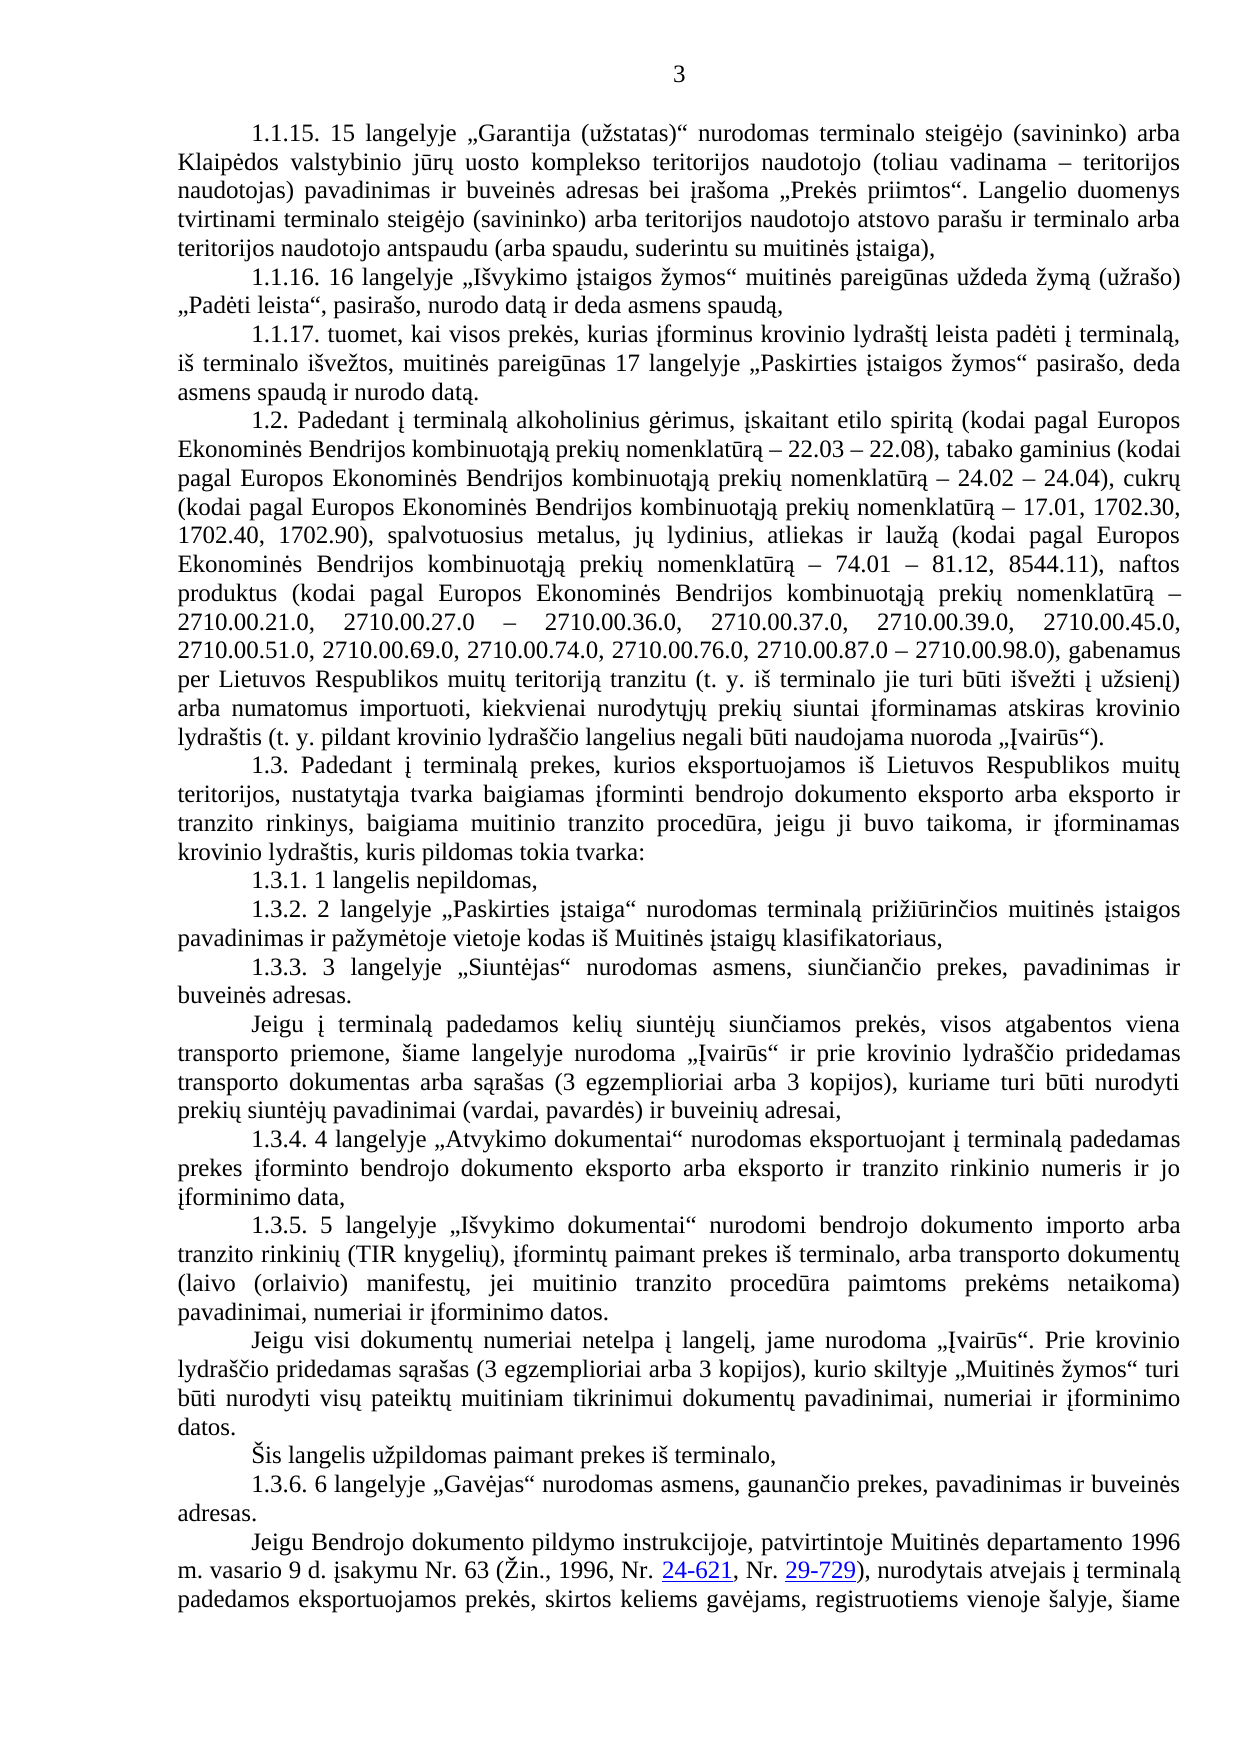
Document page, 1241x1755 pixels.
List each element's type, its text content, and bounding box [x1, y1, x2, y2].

text 1.3.3. 3 langelyje „Siuntėjas“ nurodomas asmens, siunčiančio prekes, pavadinimas ir buveinės adresas. [177, 952, 1181, 1009]
text Jeigu visi dokumentų numeriai netelpa į langelį, jame nurodoma „Įvairūs“. Prie krovinio lydraščio pridedamas sąrašas (3 egzemplioriai arba 3 kopijos), kurio skiltyje „Muitinės žymos“ turi būti nurodyti visų pateiktų muitiniam tikrinimui dokumentų pavadinimai, numeriai ir įforminimo datos. [177, 1326, 1181, 1441]
text 1.1.16. 16 langelyje „Išvykimo įstaigos žymos“ muitinės pareigūnas uždeda žymą (užrašo) „Padėti leista“, pasirašo, nurodo datą ir deda asmens spaudą, [177, 262, 1181, 319]
text 1.3. Padedant į terminalą prekes, kurios eksportuojamos iš Lietuvos Respublikos muitų teritorijos, nustatytąja tvarka baigiamas įforminti bendrojo dokumento eksporto arba eksporto ir tranzito rinkinys, baigiama muitinio tranzito procedūra, jeigu ji buvo taikoma, ir įforminamas krovinio lydraštis, kuris pildomas tokia tvarka: [177, 751, 1181, 866]
text Jeigu į terminalą padedamos kelių siuntėjų siunčiamos prekės, visos atgabentos viena transporto priemone, šiame langelyje nurodoma „Įvairūs“ ir prie krovinio lydraščio pridedamas transporto dokumentas arba sąrašas (3 egzemplioriai arba 3 kopijos), kuriame turi būti nurodyti prekių siuntėjų pavadinimai (vardai, pavardės) ir buveinių adresai, [177, 1009, 1181, 1124]
text 1.1.17. tuomet, kai visos prekės, kurias įforminus krovinio lydraštį leista padėti į terminalą, iš terminalo išvežtos, muitinės pareigūnas 17 langelyje „Paskirties įstaigos žymos“ pasirašo, deda asmens spaudą ir nurodo datą. [177, 319, 1181, 406]
text Šis langelis užpildomas paimant prekes iš terminalo, [177, 1441, 1181, 1469]
text 1.3.4. 4 langelyje „Atvykimo dokumentai“ nurodomas eksportuojant į terminalą padedamas prekes įforminto bendrojo dokumento eksporto arba eksporto ir tranzito rinkinio numeris ir jo įforminimo data, [177, 1124, 1181, 1211]
text 1.3.6. 6 langelyje „Gavėjas“ nurodomas asmens, gaunančio prekes, pavadinimas ir buveinės adresas. [177, 1469, 1181, 1527]
text 1.3.5. 5 langelyje „Išvykimo dokumentai“ nurodomi bendrojo dokumento importo arba tranzito rinkinių (TIR knygelių), įformintų paimant prekes iš terminalo, arba transporto dokumentų (laivo (orlaivio) manifestų, jei muitinio tranzito procedūra paimtoms prekėms netaikoma) pavadinimai, numeriai ir įforminimo datos. [177, 1211, 1181, 1326]
text 1.3.1. 1 langelis nepildomas, [177, 866, 1181, 894]
text 1.3.2. 2 langelyje „Paskirties įstaiga“ nurodomas terminalą prižiūrinčios muitinės įstaigos pavadinimas ir pažymėtoje vietoje kodas iš Muitinės įstaigų klasifikatoriaus, [177, 894, 1181, 952]
text Jeigu Bendrojo dokumento pildymo instrukcijoje, patvirtintoje Muitinės departamento 1996 m. vasario 9 d. įsakymu Nr. 63 (Žin., 1996, Nr. 24-621, Nr. 29-729), nurodytais atvejais į terminalą padedamos eksportuojamos prekės, skirtos keliems gavėjams, registruotiems vienoje šalyje, šiame [177, 1527, 1181, 1613]
text 1.1.15. 15 langelyje „Garantija (užstatas)“ nurodomas terminalo steigėjo (savininko) arba Klaipėdos valstybinio jūrų uosto komplekso teritorijos naudotojo (toliau vadinama – teritorijos naudotojas) pavadinimas ir buveinės adresas bei įrašoma „Prekės priimtos“. Langelio duomenys tvirtinami terminalo steigėjo (savininko) arba teritorijos naudotojo atstovo parašu ir terminalo arba teritorijos naudotojo antspaudu (arba spaudu, suderintu su muitinės įstaiga), [177, 118, 1181, 262]
text 1.2. Padedant į terminalą alkoholinius gėrimus, įskaitant etilo spiritą (kodai pagal Europos Ekonominės Bendrijos kombinuotąją prekių nomenklatūrą – 22.03 – 22.08), tabako gaminius (kodai pagal Europos Ekonominės Bendrijos kombinuotąją prekių nomenklatūrą – 24.02 – 24.04), cukrų (kodai pagal Europos Ekonominės Bendrijos kombinuotąją prekių nomenklatūrą – 17.01, 1702.30, 1702.40, 1702.90), spalvotuosius metalus, jų lydinius, atliekas ir laužą (kodai pagal Europos Ekonominės Bendrijos kombinuotąją prekių nomenklatūrą – 74.01 – 81.12, 8544.11), naftos produktus (kodai pagal Europos Ekonominės Bendrijos kombinuotąją prekių nomenklatūrą – 2710.00.21.0, 2710.00.27.0 – 2710.00.36.0, 2710.00.37.0, 2710.00.39.0, 2710.00.45.0, 2710.00.51.0, 2710.00.69.0, 2710.00.74.0, 2710.00.76.0, 2710.00.87.0 – 2710.00.98.0), gabenamus per Lietuvos Respublikos muitų teritoriją tranzitu (t. y. iš terminalo jie turi būti išvežti į užsienį) arba numatomus importuoti, kiekvienai nurodytųjų prekių siuntai įforminamas atskiras krovinio lydraštis (t. y. pildant krovinio lydraščio langelius negali būti naudojama nuoroda „Įvairūs“). [177, 406, 1181, 751]
